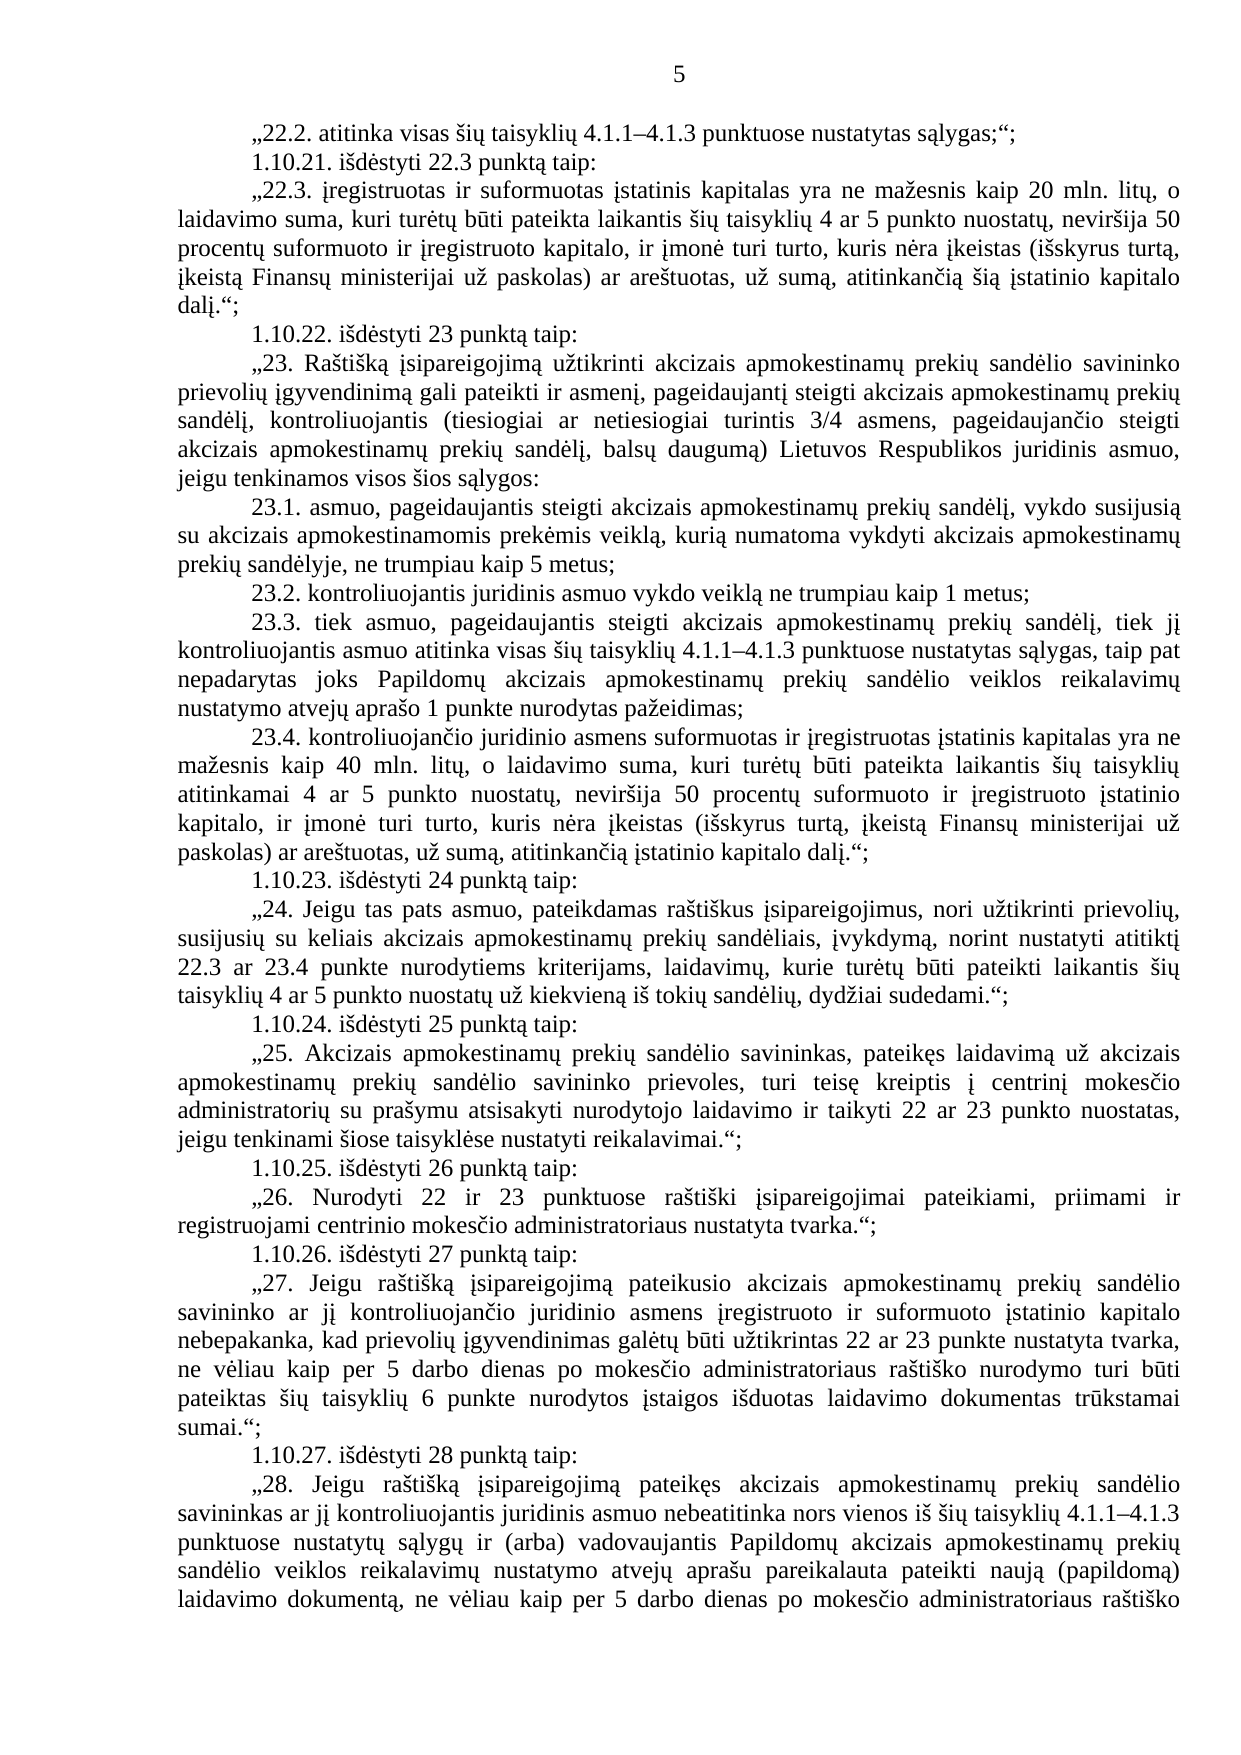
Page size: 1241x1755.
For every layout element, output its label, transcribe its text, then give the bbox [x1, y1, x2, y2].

text „24. Jeigu tas pats asmuo, pateikdamas raštiškus įsipareigojimus, nori užtikrinti prievolių, susijusių su keliais akcizais apmokestinamų prekių sandėliais, įvykdymą, norint nustatyti atitiktį 22.3 ar 23.4 punkte nurodytiems kriterijams, laidavimų, kurie turėtų būti pateikti laikantis šių taisyklių 4 ar 5 punkto nuostatų už kiekvieną iš tokių sandėlių, dydžiai sudedami.“; [177, 894, 1181, 1009]
text 23.4. kontroliuojančio juridinio asmens suformuotas ir įregistruotas įstatinis kapitalas yra ne mažesnis kaip 40 mln. litų, o laidavimo suma, kuri turėtų būti pateikta laikantis šių taisyklių atitinkamai 4 ar 5 punkto nuostatų, neviršija 50 procentų suformuoto ir įregistruoto įstatinio kapitalo, ir įmonė turi turto, kuris nėra įkeistas (išskyrus turtą, įkeistą Finansų ministerijai už paskolas) ar areštuotas, už sumą, atitinkančią įstatinio kapitalo dalį.“; [177, 722, 1181, 866]
text 23.2. kontroliuojantis juridinis asmuo vykdo veiklą ne trumpiau kaip 1 metus; [177, 578, 1181, 607]
text 1.10.27. išdėstyti 28 punktą taip: [177, 1441, 1181, 1469]
text „25. Akcizais apmokestinamų prekių sandėlio savininkas, pateikęs laidavimą už akcizais apmokestinamų prekių sandėlio savininko prievoles, turi teisę kreiptis į centrinį mokesčio administratorių su prašymu atsisakyti nurodytojo laidavimo ir taikyti 22 ar 23 punkto nuostatas, jeigu tenkinami šiose taisyklėse nustatyti reikalavimai.“; [177, 1038, 1181, 1153]
text 1.10.24. išdėstyti 25 punktą taip: [177, 1009, 1181, 1038]
text „27. Jeigu raštišką įsipareigojimą pateikusio akcizais apmokestinamų prekių sandėlio savininko ar jį kontroliuojančio juridinio asmens įregistruoto ir suformuoto įstatinio kapitalo nebepakanka, kad prievolių įgyvendinimas galėtų būti užtikrintas 22 ar 23 punkte nustatyta tvarka, ne vėliau kaip per 5 darbo dienas po mokesčio administratoriaus raštiško nurodymo turi būti pateiktas šių taisyklių 6 punkte nurodytos įstaigos išduotas laidavimo dokumentas trūkstamai sumai.“; [177, 1268, 1181, 1441]
text „22.2. atitinka visas šių taisyklių 4.1.1–4.1.3 punktuose nustatytas sąlygas;“; [177, 118, 1181, 147]
text 1.10.26. išdėstyti 27 punktą taip: [177, 1239, 1181, 1268]
text „28. Jeigu raštišką įsipareigojimą pateikęs akcizais apmokestinamų prekių sandėlio savininkas ar jį kontroliuojantis juridinis asmuo nebeatitinka nors vienos iš šių taisyklių 4.1.1–4.1.3 punktuose nustatytų sąlygų ir (arba) vadovaujantis Papildomų akcizais apmokestinamų prekių sandėlio veiklos reikalavimų nustatymo atvejų aprašu pareikalauta pateikti naują (papildomą) laidavimo dokumentą, ne vėliau kaip per 5 darbo dienas po mokesčio administratoriaus raštiško [177, 1469, 1181, 1613]
text 1.10.21. išdėstyti 22.3 punktą taip: [177, 147, 1181, 176]
text 1.10.22. išdėstyti 23 punktą taip: [177, 319, 1181, 348]
text „22.3. įregistruotas ir suformuotas įstatinis kapitalas yra ne mažesnis kaip 20 mln. litų, o laidavimo suma, kuri turėtų būti pateikta laikantis šių taisyklių 4 ar 5 punkto nuostatų, neviršija 50 procentų suformuoto ir įregistruoto kapitalo, ir įmonė turi turto, kuris nėra įkeistas (išskyrus turtą, įkeistą Finansų ministerijai už paskolas) ar areštuotas, už sumą, atitinkančią šią įstatinio kapitalo dalį.“; [177, 176, 1181, 319]
text 1.10.23. išdėstyti 24 punktą taip: [177, 866, 1181, 894]
text „23. Raštišką įsipareigojimą užtikrinti akcizais apmokestinamų prekių sandėlio savininko prievolių įgyvendinimą gali pateikti ir asmenį, pageidaujantį steigti akcizais apmokestinamų prekių sandėlį, kontroliuojantis (tiesiogiai ar netiesiogiai turintis 3/4 asmens, pageidaujančio steigti akcizais apmokestinamų prekių sandėlį, balsų daugumą) Lietuvos Respublikos juridinis asmuo, jeigu tenkinamos visos šios sąlygos: [177, 348, 1181, 492]
text „26. Nurodyti 22 ir 23 punktuose raštiški įsipareigojimai pateikiami, priimami ir registruojami centrinio mokesčio administratoriaus nustatyta tvarka.“; [177, 1182, 1181, 1239]
text 1.10.25. išdėstyti 26 punktą taip: [177, 1153, 1181, 1182]
text 23.3. tiek asmuo, pageidaujantis steigti akcizais apmokestinamų prekių sandėlį, tiek jį kontroliuojantis asmuo atitinka visas šių taisyklių 4.1.1–4.1.3 punktuose nustatytas sąlygas, taip pat nepadarytas joks Papildomų akcizais apmokestinamų prekių sandėlio veiklos reikalavimų nustatymo atvejų aprašo 1 punkte nurodytas pažeidimas; [177, 607, 1181, 722]
text 23.1. asmuo, pageidaujantis steigti akcizais apmokestinamų prekių sandėlį, vykdo susijusią su akcizais apmokestinamomis prekėmis veiklą, kurią numatoma vykdyti akcizais apmokestinamų prekių sandėlyje, ne trumpiau kaip 5 metus; [177, 492, 1181, 578]
